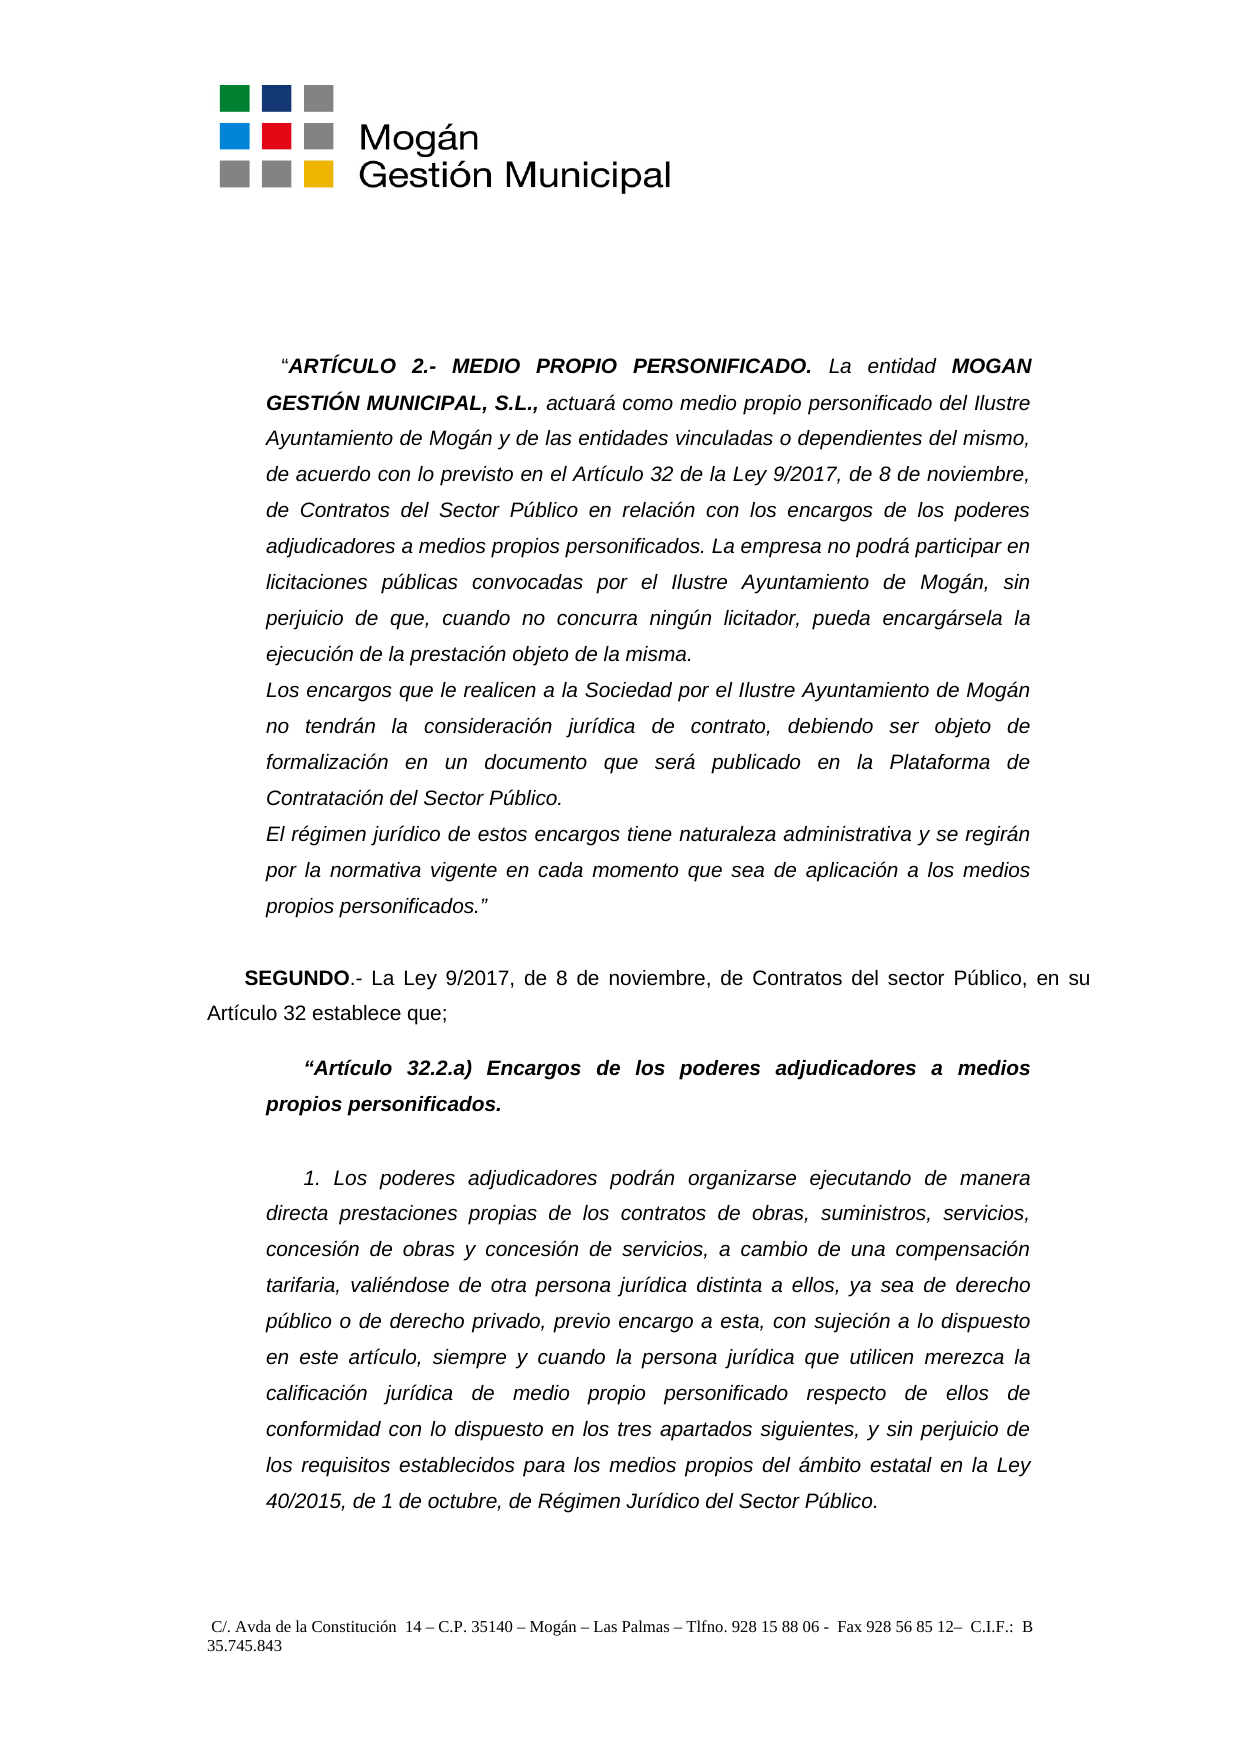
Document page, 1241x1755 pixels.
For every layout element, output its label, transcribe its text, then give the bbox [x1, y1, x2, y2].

text SEGUNDO.- La Ley 9/2017, de 8 de noviembre, de Contratos del sector Público, en su Artículo 32 establece que; [207, 965, 1093, 1025]
text “ARTÍCULO 2.- MEDIO PROPIO PERSONIFICADO. La entidad MOGAN GESTIÓN MUNICIPAL, S.L., actuará como medio propio personificado del Ilustre Ayuntamiento de Mogán y de las entidades vinculadas o dependientes del mismo, de acuerdo con lo previsto en el Artículo 32 de la Ley 9/2017, de 8 de noviembre, de Contratos del Sector Público en relación con los encargos de los poderes adjudicadores a medios propios personificados. La empresa no podrá participar en licitaciones públicas convocadas por el Ilustre Ayuntamiento de Mogán, sin perjuicio de que, cuando no concurra ningún licitador, pueda encargársela la ejecución de la prestación objeto de la misma. [266, 354, 1033, 666]
text El régimen jurídico de estos encargos tiene naturaleza administrativa y se regirán por la normativa vigente en cada momento que sea de aplicación a los medios propios personificados.” [266, 822, 1033, 917]
text 1. Los poderes adjudicadores podrán organizarse ejecutando de manera directa prestaciones propias de los contratos de obras, suministros, servicios, concesión de obras y concesión de servicios, a cambio de una compensación tarifaria, valiéndose de otra persona jurídica distinta a ellos, ya sea de derecho público o de derecho privado, previo encargo a esta, con sujeción a lo dispuesto en este artículo, siempre y cuando la persona jurídica que utilicen merezca la calificación jurídica de medio propio personificado respecto de ellos de conformidad con lo dispuesto en los tres apartados siguientes, y sin perjuicio de los requisitos establecidos para los medios propios del ámbito estatal en la Ley 40/2015, de 1 de octubre, de Régimen Jurídico del Sector Público. [266, 1165, 1033, 1513]
text Los encargos que le realicen a la Sociedad por el Ilustre Ayuntamiento de Mogán no tendrán la consideración jurídica de contrato, debiendo ser objeto de formalización en un documento que será publicado en la Plataforma de Contratación del Sector Público. [266, 678, 1033, 809]
text “Artículo 32.2.a) Encargos de los poderes adjudicadores a medios propios personificados. [266, 1056, 1033, 1116]
